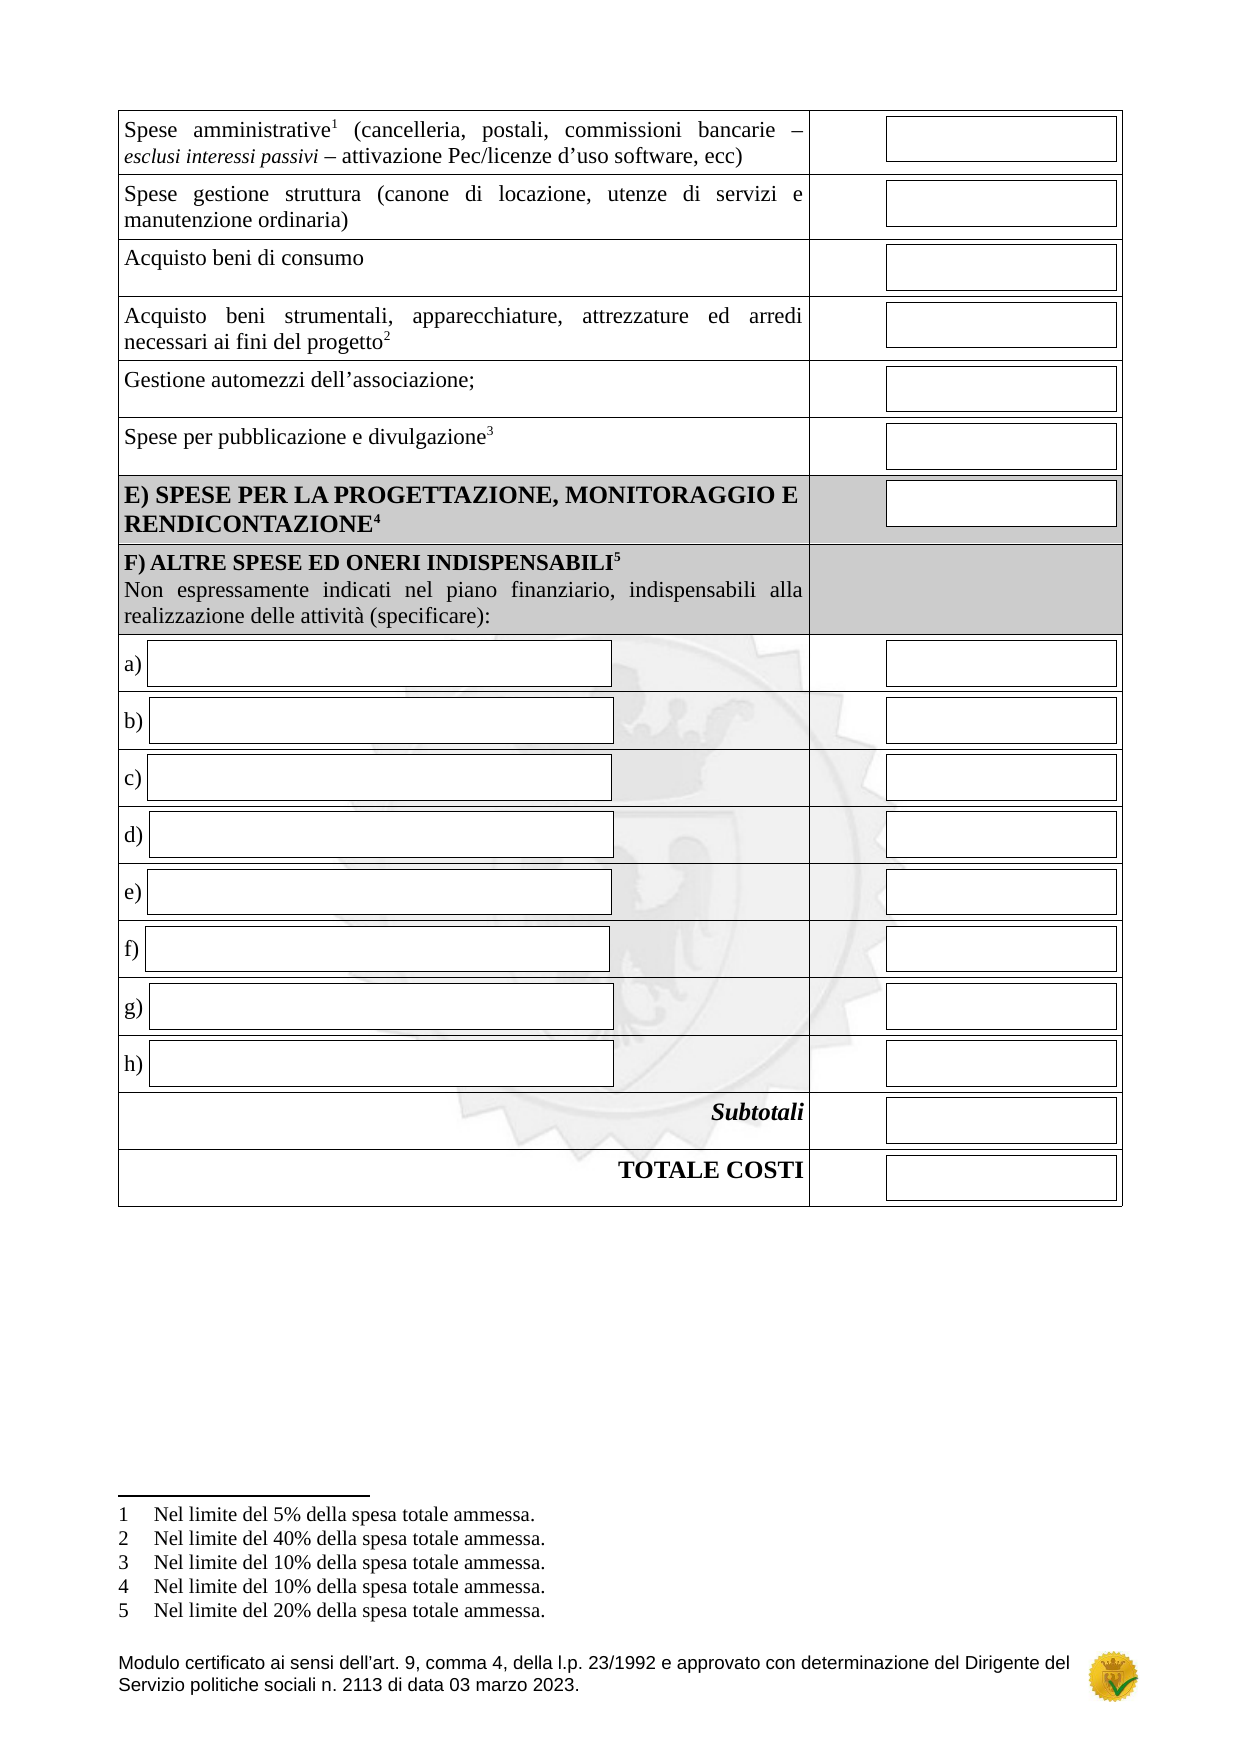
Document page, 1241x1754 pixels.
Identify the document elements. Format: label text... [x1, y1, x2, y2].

table_cell Gestione automezzi dell’associazione; [119, 361, 809, 417]
table_cell [810, 418, 1122, 474]
table_cell h) [119, 1036, 809, 1092]
table_cell [810, 361, 1122, 417]
table_cell [810, 635, 1122, 691]
table_cell [810, 297, 1122, 360]
table_cell d) [119, 807, 809, 863]
table_cell Acquisto beni di consumo [119, 240, 809, 296]
table_cell [810, 240, 1122, 296]
table_cell c) [119, 750, 809, 806]
table_cell g) [119, 978, 809, 1034]
table_cell [810, 750, 1122, 806]
table_cell [810, 1150, 1122, 1206]
table_cell Spese per pubblicazione e divulgazione [119, 418, 809, 474]
table_cell [810, 807, 1122, 863]
picture [1088, 1651, 1140, 1702]
table_cell e) [119, 864, 809, 920]
table_cell f) [119, 921, 809, 977]
table_cell Spese amministrative (cancelleria, postali, commissioni bancarie – esclusi interessi passivi – attivazione Pec/licenze d’uso software, ecc) [119, 111, 809, 174]
table_cell [810, 476, 1122, 543]
table_cell [810, 111, 1122, 174]
table_cell [810, 175, 1122, 239]
table_cell [810, 692, 1122, 748]
table_cell E) SPESE PER LA PROGETTAZIONE, MONITORAGGIO E RENDICONTAZIONE [119, 476, 809, 543]
table_cell [810, 1036, 1122, 1092]
table_cell Subtotali [119, 1093, 809, 1149]
table_cell b) [119, 692, 809, 748]
table_cell [810, 921, 1122, 977]
table_cell Spese gestione struttura (canone di locazione, utenze di servizi e manutenzione ordinaria) [119, 175, 809, 239]
table_cell F) ALTRE SPESE ED ONERI INDISPENSABILI Non espressamente indicati nel piano finanziario, indispensabili alla realizzazione delle attività (specificare): [119, 545, 809, 634]
table_cell [810, 978, 1122, 1034]
table_cell [810, 545, 1122, 634]
table_cell [810, 1093, 1122, 1149]
table_cell TOTALE COSTI [119, 1150, 809, 1206]
table_cell [810, 864, 1122, 920]
table_cell a) [119, 635, 809, 691]
table_cell Acquisto beni strumentali, apparecchiature, attrezzature ed arredi necessari ai fini del progetto [119, 297, 809, 360]
